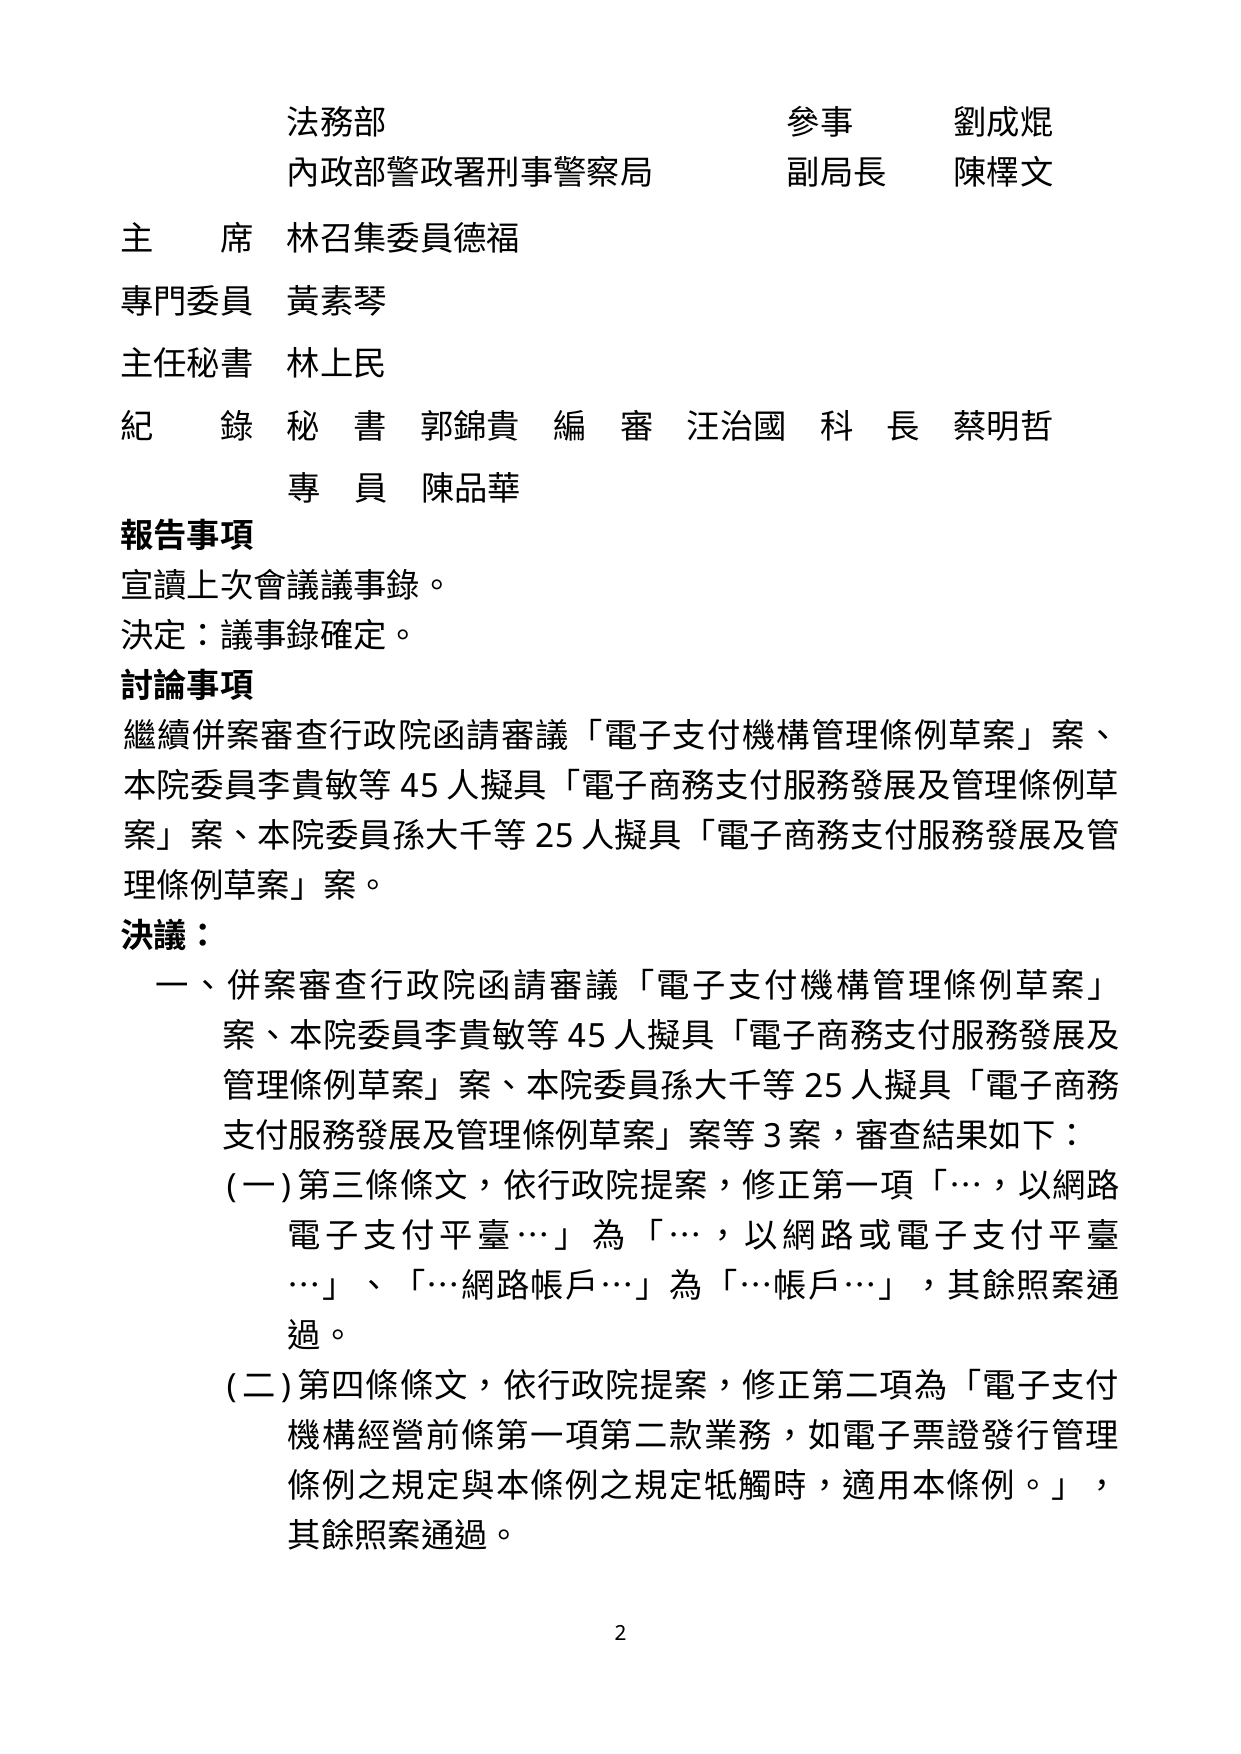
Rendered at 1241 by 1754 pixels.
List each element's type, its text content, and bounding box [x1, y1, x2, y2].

text 一、併案審查行政院函請審議「電子支付機構管理條例草案」案、本院委員李貴敏等45人擬具「電子商務支付服務發展及管理條例草案」案、本院委員孫大千等25人擬具「電子商務支付服務發展及管理條例草案」案等3案，審查結果如下： [155, 957, 1120, 1157]
text (二)第四條條文，依行政院提案，修正第二項為「電子支付機構經營前條第一項第二款業務，如電子票證發行管理條例之規定與本條例之規定牴觸時，適用本條例。」，其餘照案通過。 [221, 1357, 1120, 1557]
text 決定：議事錄確定。 [120, 607, 1120, 657]
text 宣讀上次會議議事錄。 [120, 557, 1120, 607]
text 繼續併案審查行政院函請審議「電子支付機構管理條例草案」案、本院委員李貴敏等45人擬具「電子商務支付服務發展及管理條例草案」案、本院委員孫大千等25人擬具「電子商務支付服務發展及管理條例草案」案。 [123, 707, 1120, 907]
text 報告事項 [120, 507, 1120, 557]
text 內政部警政署刑事警察局 副局長 陳檡文 [287, 144, 1183, 194]
text 討論事項 [120, 657, 1120, 707]
text 決議： [120, 907, 1120, 957]
text 紀 錄 秘 書 郭錦貴 編 審 汪治國 科 長 蔡明哲 [120, 382, 1120, 444]
text (一)第三條條文，依行政院提案，修正第一項「…，以網路電子支付平臺…」為「…，以網路或電子支付平臺…」、「…網路帳戶…」為「…帳戶…」，其餘照案通過。 [221, 1157, 1120, 1357]
text 主任秘書 林上民 [120, 319, 1120, 382]
text 法務部 參事 劉成焜 [287, 94, 1132, 144]
text 主 席 林召集委員德福 [120, 194, 1120, 257]
text 專 員 陳品華 [120, 444, 1120, 507]
text 專門委員 黃素琴 [120, 257, 1120, 319]
